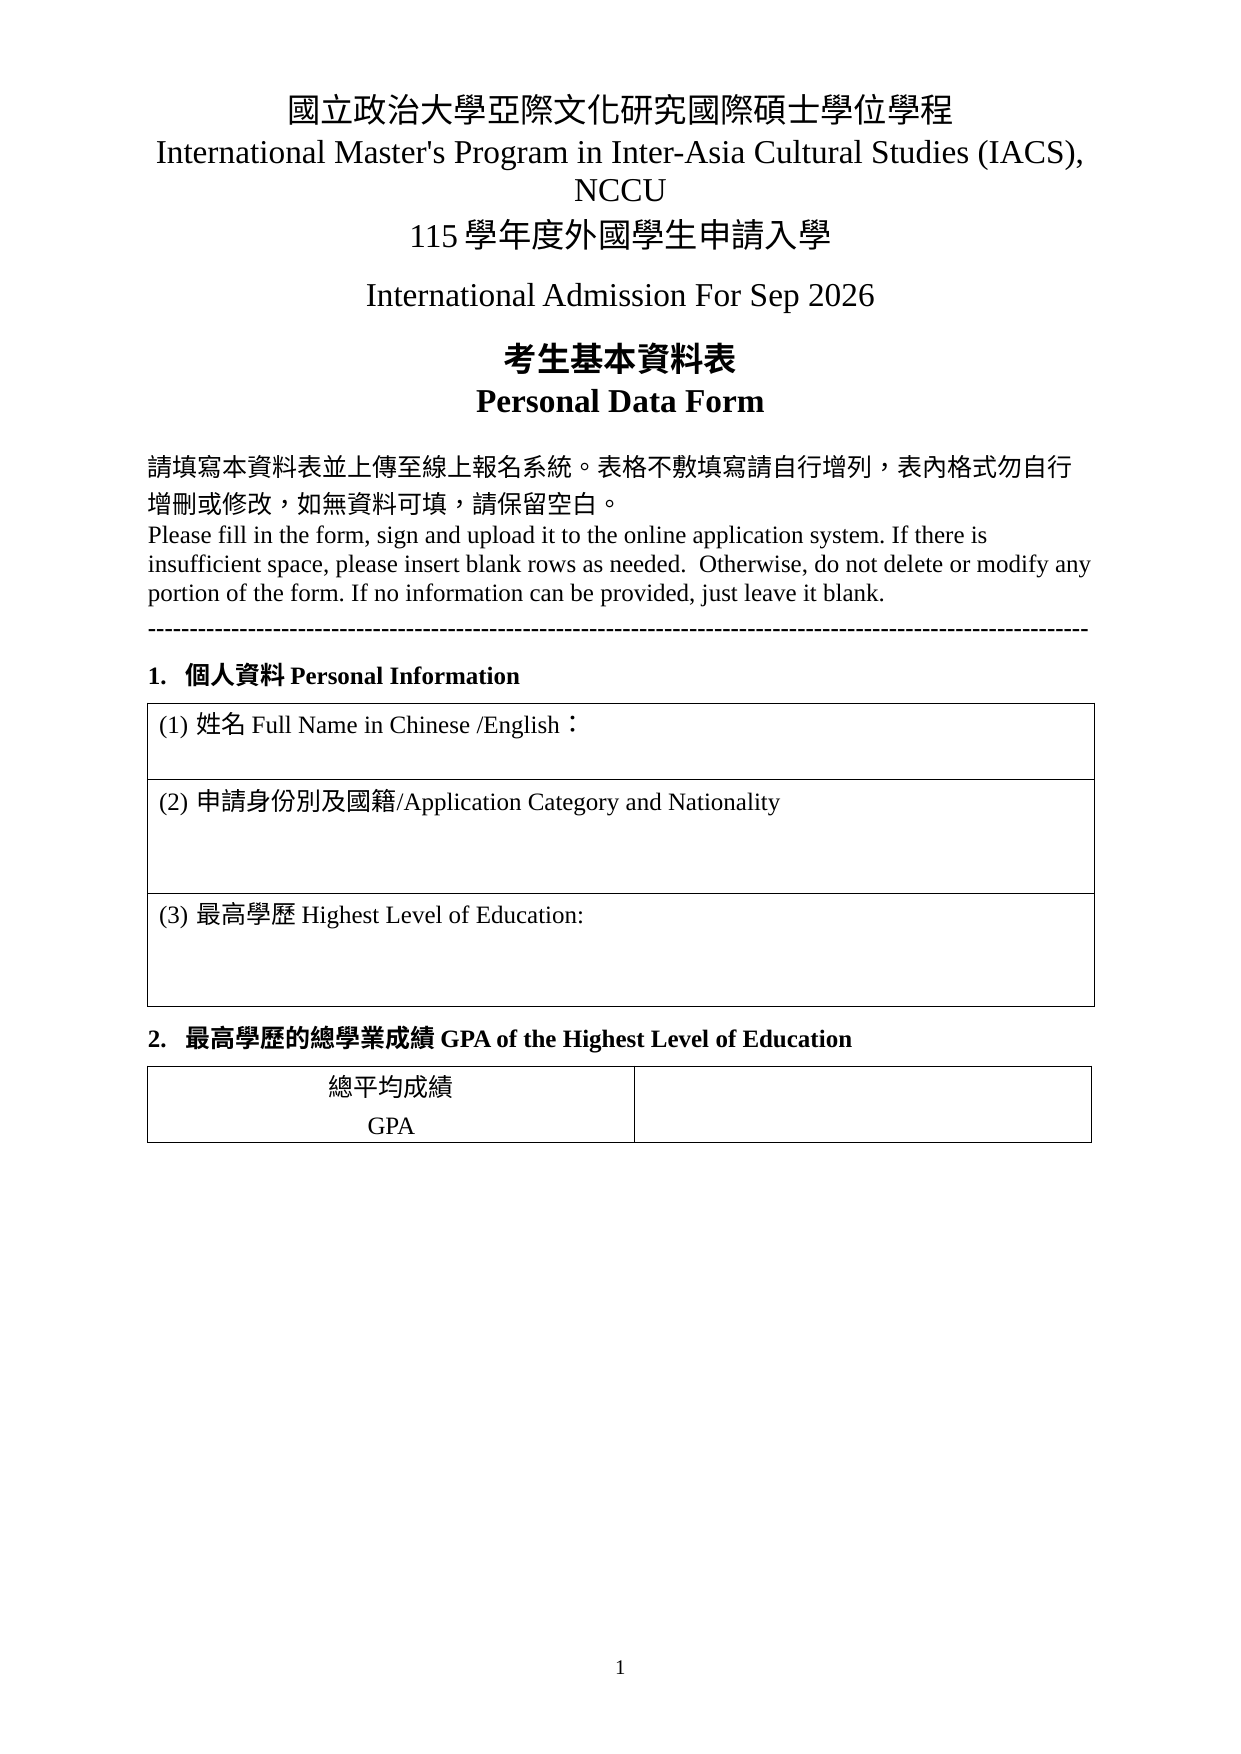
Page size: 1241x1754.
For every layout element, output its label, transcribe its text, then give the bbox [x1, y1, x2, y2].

table_header [635, 1067, 1091, 1142]
list 個人資料Personal Information [148, 654, 1092, 692]
text ----------------------------------------------------------------------------------------------------------------- [148, 607, 1092, 644]
text Please fill in the form, sign and upload it to the online application system. If there is insufficient space, please insert blank rows as needed. Otherwise, do not delete or modify any portion of the form. If no information can be provided, just leave it blank. [148, 520, 1092, 607]
table_cell 申請身份別及國籍/Application Category and Nationality [148, 780, 1094, 893]
text 115學年度外國學生申請入學 [148, 208, 1092, 257]
text International Admission For Sep 2026 [148, 276, 1092, 314]
table_header 總平均成績 GPA [148, 1067, 634, 1142]
table_cell 最高學歷Highest Level of Education: [148, 894, 1094, 1006]
table_header 姓名Full Name in Chinese /English： [148, 704, 1094, 779]
text 國立政治大學亞際文化研究國際碩士學位學程 [148, 84, 1092, 132]
text 請填寫本資料表並上傳至線上報名系統。表格不敷填寫請自行增列，表內格式勿自行增刪或修改，如無資料可填，請保留空白。 [148, 448, 1092, 520]
text 考生基本資料表 [148, 333, 1092, 381]
list 最高學歷的總學業成績GPA of the Highest Level of Education [148, 1018, 1092, 1055]
text Personal Data Form [148, 381, 1092, 419]
text International Master's Program in Inter-Asia Cultural Studies (IACS), NCCU [148, 132, 1092, 208]
